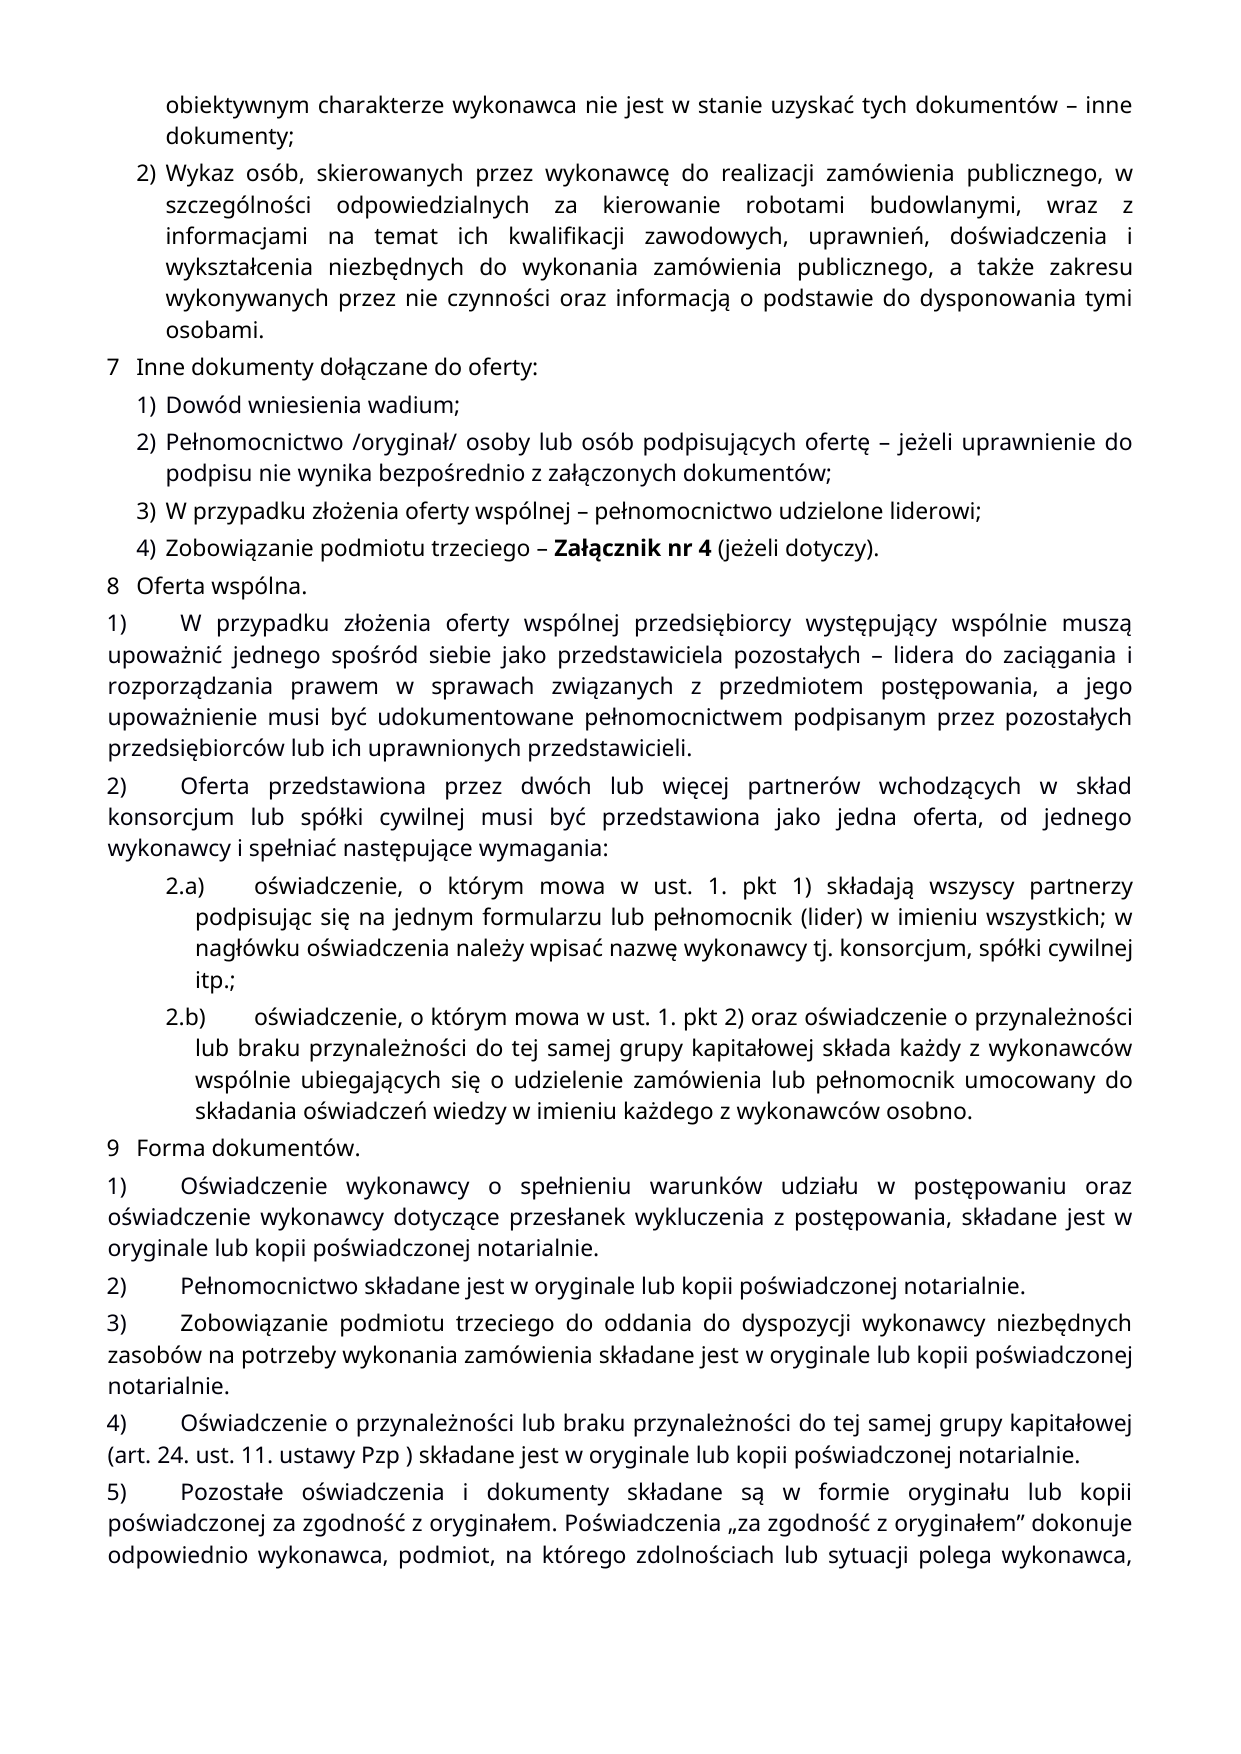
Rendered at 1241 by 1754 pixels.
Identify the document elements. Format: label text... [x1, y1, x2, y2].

list Wykaz osób, skierowanych przez wykonawcę do realizacji zamówienia publicznego, w szczególności odpowiedzialnych za kierowanie robotami budowlanymi, wraz z informacjami na temat ich kwalifikacji zawodowych, uprawnień, doświadczenia i wykształcenia niezbędnych do wykonania zamówienia publicznego, a także zakresu wykonywanych przez nie czynności oraz informacją o podstawie do dysponowania tymi osobami. [136, 157, 1134, 345]
list W przypadku złożenia oferty wspólnej przedsiębiorcy występujący wspólnie muszą upoważnić jednego spośród siebie jako przedstawiciela pozostałych – lidera do zaciągania i rozporządzania prawem w sprawach związanych z przedmiotem postępowania, a jego upoważnienie musi być udokumentowane pełnomocnictwem podpisanym przez pozostałych przedsiębiorców lub ich uprawnionych przedstawicieli. [106, 607, 1133, 764]
list Pozostałe oświadczenia i dokumenty składane są w formie oryginału lub kopii poświadczonej za zgodność z oryginałem. Poświadczenia „za zgodność z oryginałem” dokonuje odpowiednio wykonawca, podmiot, na którego zdolnościach lub sytuacji polega wykonawca, [106, 1476, 1133, 1570]
list Oferta wspólna. [106, 570, 1134, 601]
list Oświadczenie o przynależności lub braku przynależności do tej samej grupy kapitałowej (art. 24. ust. 11. ustawy Pzp ) składane jest w oryginale lub kopii poświadczonej notarialnie. [106, 1407, 1133, 1470]
list Zobowiązanie podmiotu trzeciego do oddania do dyspozycji wykonawcy niezbędnych zasobów na potrzeby wykonania zamówienia składane jest w oryginale lub kopii poświadczonej notarialnie. [106, 1307, 1133, 1401]
list obiektywnym charakterze wykonawca nie jest w stanie uzyskać tych dokumentów – inne dokumenty; [136, 89, 1134, 151]
list Dowód wniesienia wadium; [136, 389, 1134, 420]
list Pełnomocnictwo składane jest w oryginale lub kopii poświadczonej notarialnie. [106, 1270, 1133, 1301]
list Zobowiązanie podmiotu trzeciego – Załącznik nr 4 (jeżeli dotyczy). [136, 532, 1134, 564]
list Forma dokumentów. [106, 1132, 1134, 1164]
list oświadczenie, o którym mowa w ust. 1. pkt 1) składają wszyscy partnerzy podpisując się na jednym formularzu lub pełnomocnik (lider) w imieniu wszystkich; w nagłówku oświadczenia należy wpisać nazwę wykonawcy tj. konsorcjum, spółki cywilnej itp.; [165, 870, 1134, 995]
list W przypadku złożenia oferty wspólnej – pełnomocnictwo udzielone liderowi; [136, 495, 1134, 526]
list Oświadczenie wykonawcy o spełnieniu warunków udziału w postępowaniu oraz oświadczenie wykonawcy dotyczące przesłanek wykluczenia z postępowania, składane jest w oryginale lub kopii poświadczonej notarialnie. [106, 1170, 1133, 1264]
list Inne dokumenty dołączane do oferty: [106, 351, 1134, 382]
list Oferta przedstawiona przez dwóch lub więcej partnerów wchodzących w skład konsorcjum lub spółki cywilnej musi być przedstawiona jako jedna oferta, od jednego wykonawcy i spełniać następujące wymagania: [106, 770, 1133, 864]
list oświadczenie, o którym mowa w ust. 1. pkt 2) oraz oświadczenie o przynależności lub braku przynależności do tej samej grupy kapitałowej składa każdy z wykonawców wspólnie ubiegających się o udzielenie zamówienia lub pełnomocnik umocowany do składania oświadczeń wiedzy w imieniu każdego z wykonawców osobno. [165, 1001, 1134, 1126]
list Pełnomocnictwo /oryginał/ osoby lub osób podpisujących ofertę – jeżeli uprawnienie do podpisu nie wynika bezpośrednio z załączonych dokumentów; [136, 426, 1134, 489]
